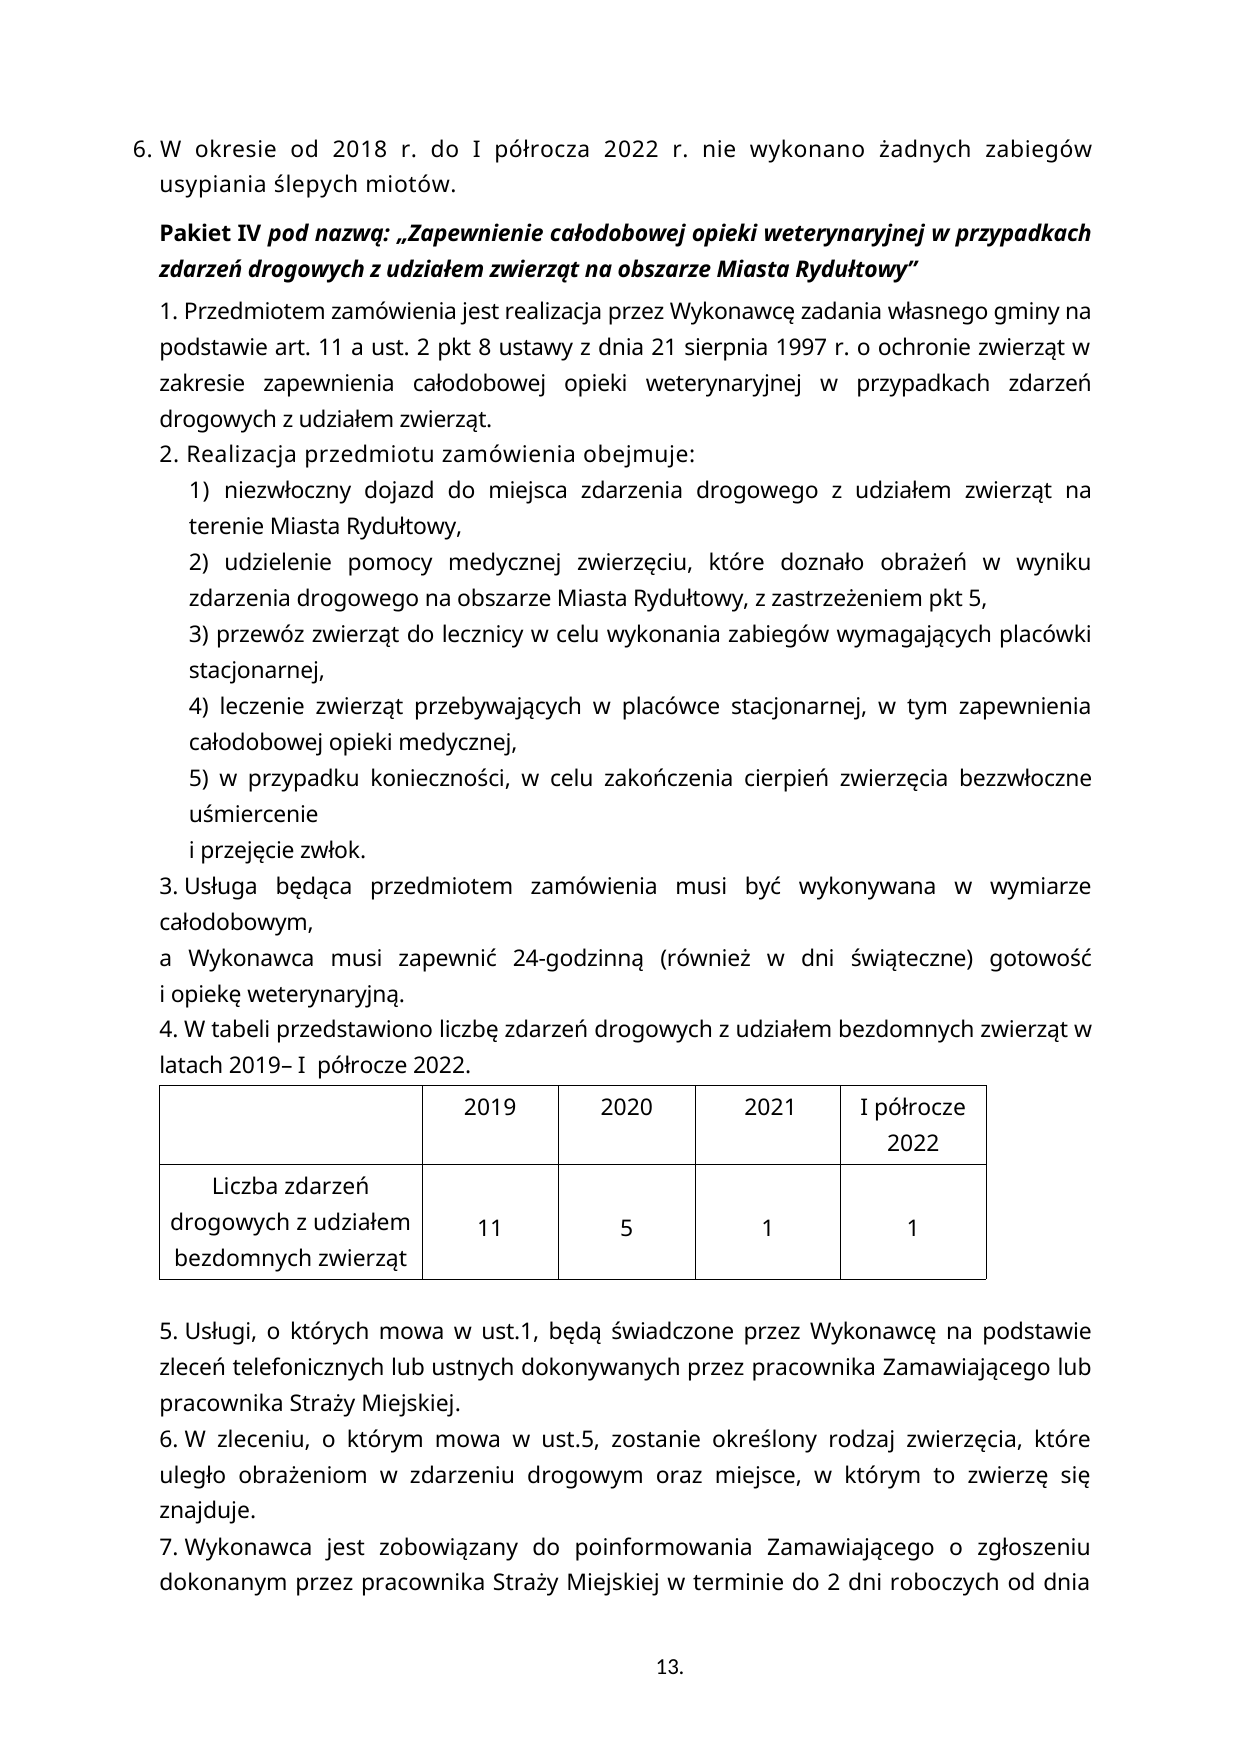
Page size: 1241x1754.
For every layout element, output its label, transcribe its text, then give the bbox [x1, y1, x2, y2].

list W okresie od 2018 r. do I półrocza 2022 r. nie wykonano żadnych zabiegów usypiania ślepych miotów. [159, 132, 1092, 200]
list 2) udzielenie pomocy medycznej zwierzęciu, które doznało obrażeń w wyniku zdarzenia drogowego na obszarze Miasta Rydułtowy, z zastrzeżeniem pkt 5, [189, 546, 1092, 613]
table_cell Liczba zdarzeń drogowych z udziałem bezdomnych zwierząt [160, 1165, 422, 1279]
list 3) przewóz zwierząt do lecznicy w celu wykonania zabiegów wymagających placówki stacjonarnej, [189, 618, 1092, 685]
list 1) niezwłoczny dojazd do miejsca zdarzenia drogowego z udziałem zwierząt na terenie Miasta Rydułtowy, [189, 474, 1092, 542]
table_header 2021 [696, 1086, 840, 1164]
list Realizacja przedmiotu zamówienia obejmuje: [159, 438, 1092, 470]
list Pakiet IV pod nazwą: „Zapewnienie całodobowej opieki weterynaryjnej w przypadkach zdarzeń drogowych z udziałem zwierząt na obszarze Miasta Rydułtowy” [159, 217, 1092, 284]
table_cell 1 [841, 1165, 986, 1279]
list Usługa będąca przedmiotem zamówienia musi być wykonywana w wymiarze całodobowym, a Wykonawca musi zapewnić 24-godzinną (również w dni świąteczne) gotowość i opiekę weterynaryjną. [159, 870, 1092, 1009]
table_header [160, 1086, 422, 1164]
table_cell 1 [696, 1165, 840, 1279]
table_header I półrocze 2022 [841, 1086, 986, 1164]
list Wykonawca jest zobowiązany do poinformowania Zamawiającego o zgłoszeniu dokonanym przez pracownika Straży Miejskiej w terminie do 2 dni roboczych od dnia [159, 1530, 1092, 1598]
list W zleceniu, o którym mowa w ust.5, zostanie określony rodzaj zwierzęcia, które uległo obrażeniom w zdarzeniu drogowym oraz miejsce, w którym to zwierzę się znajduje. [159, 1423, 1092, 1526]
list Przedmiotem zamówienia jest realizacja przez Wykonawcę zadania własnego gminy na podstawie art. 11 a ust. 2 pkt 8 ustawy z dnia 21 sierpnia 1997 r. o ochronie zwierząt w zakresie zapewnienia całodobowej opieki weterynaryjnej w przypadkach zdarzeń drogowych z udziałem zwierząt. [159, 295, 1092, 434]
table_header 2019 [423, 1086, 558, 1164]
table_cell 5 [559, 1165, 695, 1279]
list 5) w przypadku konieczności, w celu zakończenia cierpień zwierzęcia bezzwłoczne uśmiercenie i przejęcie zwłok. [189, 762, 1092, 865]
list 4) leczenie zwierząt przebywających w placówce stacjonarnej, w tym zapewnienia całodobowej opieki medycznej, [189, 690, 1092, 757]
list W tabeli przedstawiono liczbę zdarzeń drogowych z udziałem bezdomnych zwierząt w latach 2019– I półrocze 2022. [159, 1013, 1092, 1081]
table_header 2020 [559, 1086, 695, 1164]
table_cell 11 [423, 1165, 558, 1279]
list Usługi, o których mowa w ust.1, będą świadczone przez Wykonawcę na podstawie zleceń telefonicznych lub ustnych dokonywanych przez pracownika Zamawiającego lub pracownika Straży Miejskiej. [159, 1315, 1092, 1418]
